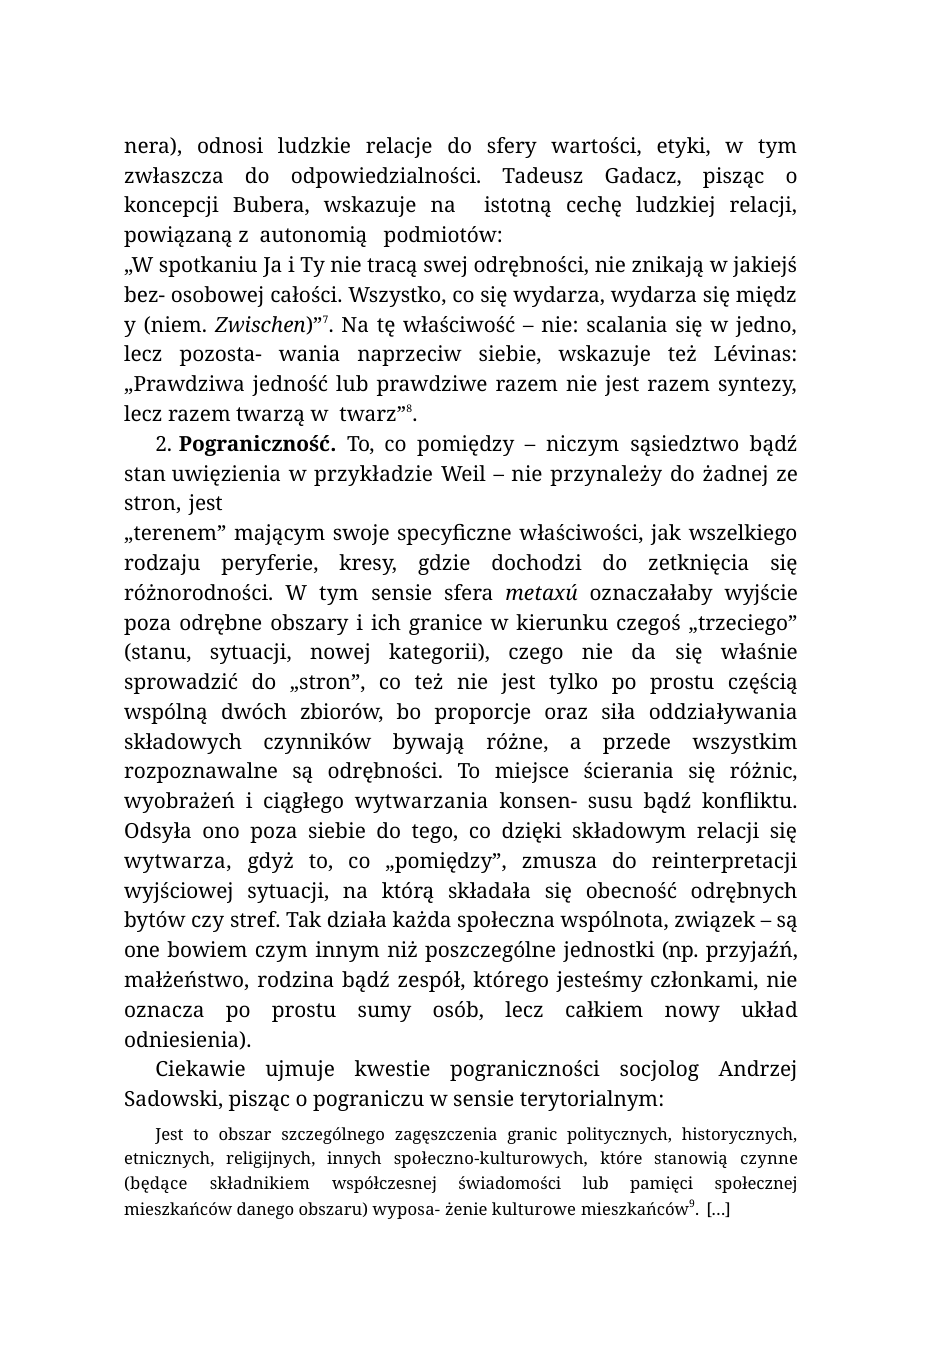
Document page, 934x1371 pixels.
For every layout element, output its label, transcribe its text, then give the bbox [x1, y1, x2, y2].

text Ciekawie ujmuje kwestie pograniczności socjolog Andrzej Sadowski, pisząc o pograniczu w sensie terytorialnym: [124, 1054, 798, 1113]
list Pograniczność. To, co pomiędzy – niczym sąsiedztwo bądź stan uwięzienia w przykładzie Weil – nie przynależy do żadnej ze stron, jest [124, 429, 798, 517]
text nera), odnosi ludzkie relacje do sfery wartości, etyki, w tym zwłaszcza do odpowiedzialności. Tadeusz Gadacz, pisząc o koncepcji Bubera, wskazuje na istotną cechę ludzkiej relacji, powiązaną z autonomią podmiotów: [124, 131, 798, 249]
text „terenem” mającym swoje specyficzne właściwości, jak wszelkiego rodzaju peryferie, kresy, gdzie dochodzi do zetknięcia się różnorodności. W tym sensie sfera metaxú oznaczałaby wyjście poza odrębne obszary i ich granice w kierunku czegoś „trzeciego” (stanu, sytuacji, nowej kategorii), czego nie da się właśnie sprowadzić do „stron”, co też nie jest tylko po prostu częścią wspólną dwóch zbiorów, bo proporcje oraz siła oddziaływania składowych czynników bywają różne, a przede wszystkim rozpoznawalne są odrębności. To miejsce ścierania się różnic, wyobrażeń i ciągłego wytwarzania konsen- susu bądź konfliktu. Odsyła ono poza siebie do tego, co dzięki składowym relacji się wytwarza, gdyż to, co „pomiędzy”, zmusza do reinterpretacji wyjściowej sytuacji, na którą składała się obecność odrębnych bytów czy stref. Tak działa każda społeczna wspólnota, związek – są one bowiem czym innym niż poszczególne jednostki (np. przyjaźń, małżeństwo, rodzina bądź zespół, którego jesteśmy członkami, nie oznacza po prostu sumy osób, lecz całkiem nowy układ odniesienia). [124, 518, 798, 1053]
text Jest to obszar szczególnego zagęszczenia granic politycznych, historycznych, etnicznych, religijnych, innych społeczno-kulturowych, które stanowią czynne (będące składnikiem współczesnej świadomości lub pamięci społecznej mieszkańców danego obszaru) wyposa- żenie kulturowe mieszkańców9. […] [124, 1122, 798, 1220]
text „W spotkaniu Ja i Ty nie tracą swej odrębności, nie znikają w jakiejś bez- osobowej całości. Wszystko, co się wydarza, wydarza się międz y (niem. Zwischen)”7. Na tę właściwość – nie: scalania się w jedno, lecz pozosta- wania naprzeciw siebie, wskazuje też Lévinas: „Prawdziwa jedność lub prawdziwe razem nie jest razem syntezy, lecz razem twarzą w twarz”8. [124, 250, 798, 427]
